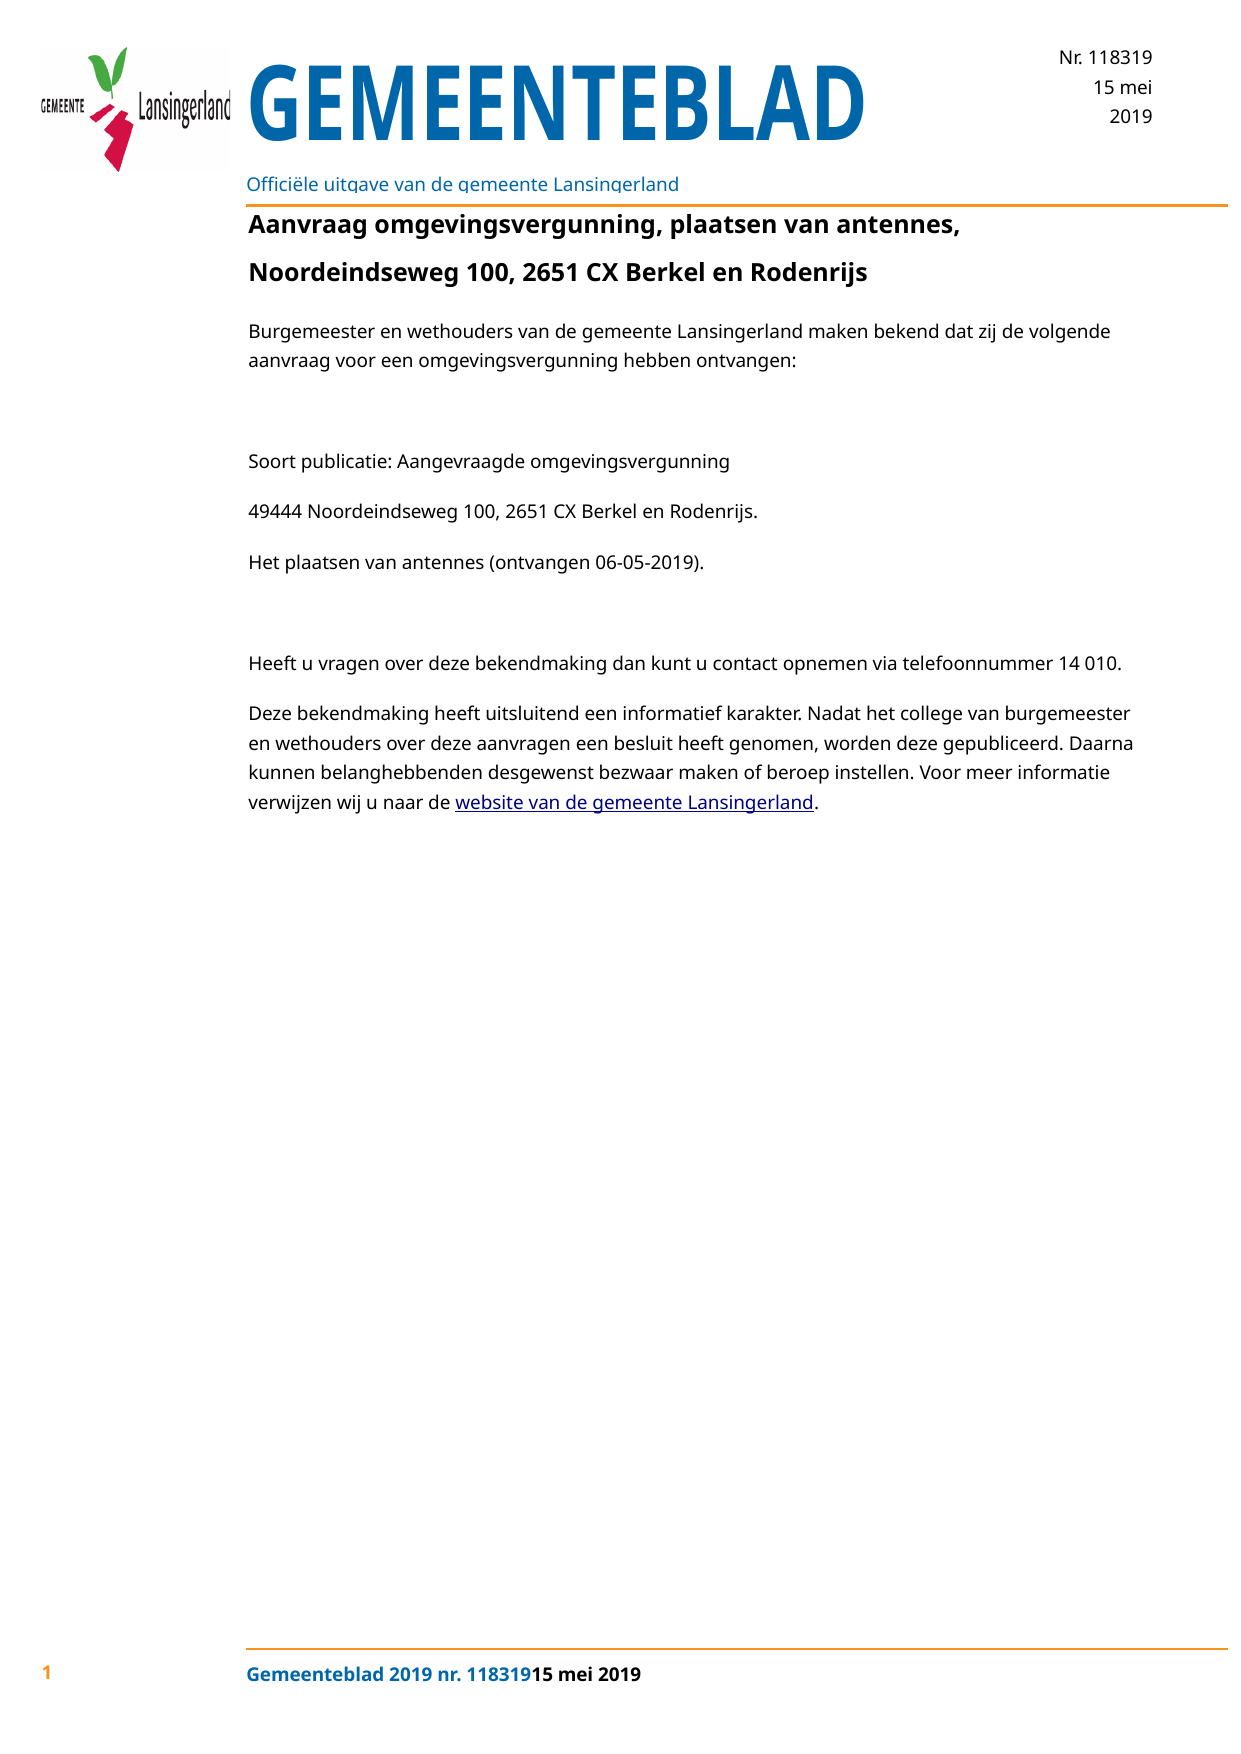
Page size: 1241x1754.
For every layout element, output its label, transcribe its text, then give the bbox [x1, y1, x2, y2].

picture [41, 47, 231, 172]
text Het plaatsen van antennes (ontvangen 06-05-2019). [248, 549, 1152, 575]
text 49444 Noordeindseweg 100, 2651 CX Berkel en Rodenrijs. [248, 499, 1152, 524]
text Soort publicatie: Aangevraagde omgevingsvergunning [248, 448, 1152, 474]
text Aanvraag omgevingsvergunning, plaatsen van antennes, Noordeindseweg 100, 2651 CX Berkel en Rodenrijs [248, 207, 1152, 288]
text Burgemeester en wethouders van de gemeente Lansingerland maken bekend dat zij de volgende aanvraag voor een omgevingsvergunning hebben ontvangen: [248, 318, 1152, 373]
text Deze bekendmaking heeft uitsluitend een informatief karakter. Nadat het college van burgemeester en wethouders over deze aanvragen een besluit heeft genomen, worden deze gepubliceerd. Daarna kunnen belanghebbenden desgewenst bezwaar maken of beroep instellen. Voor meer informatie verwijzen wij u naar de website van de gemeente Lansingerland. [248, 700, 1152, 815]
text Heeft u vragen over deze bekendmaking dan kunt u contact opnemen via telefoonnummer 14 010. [248, 650, 1152, 676]
